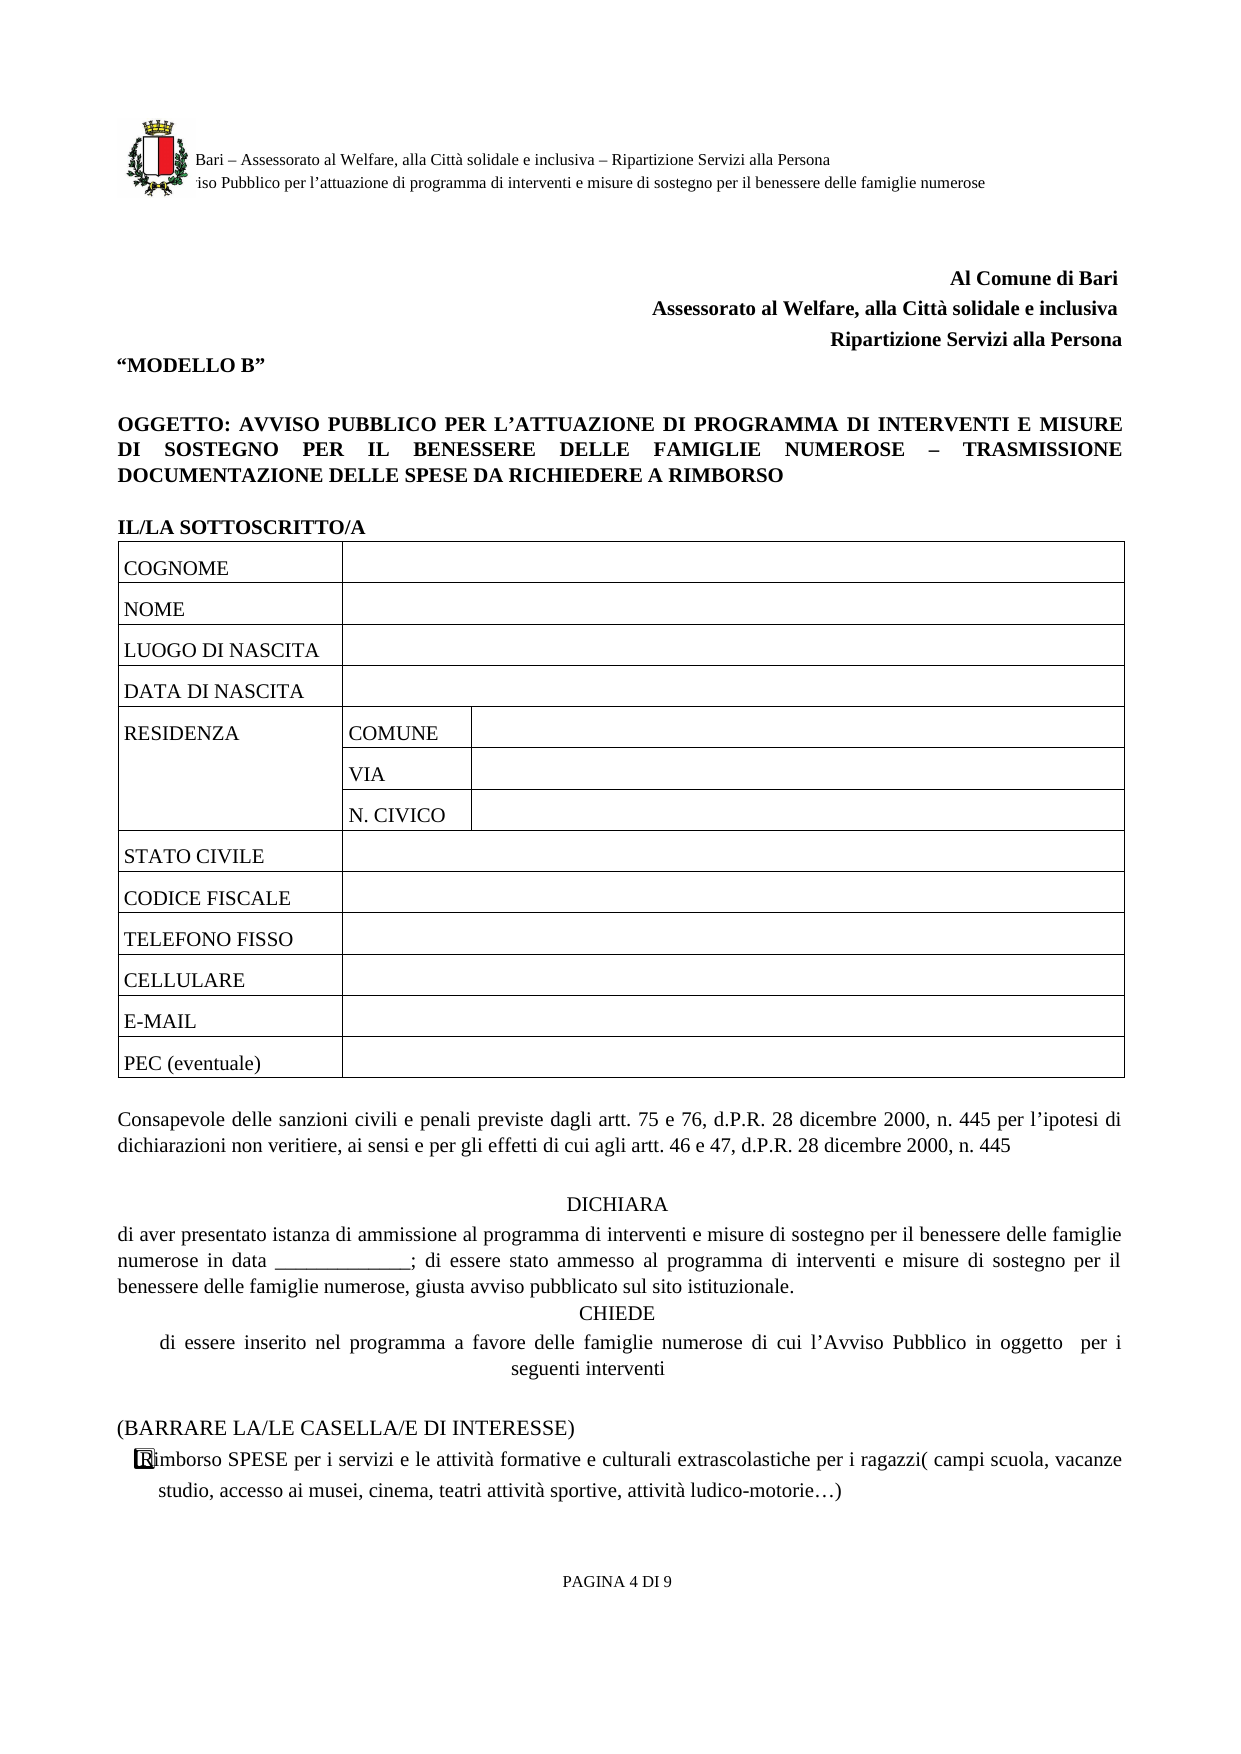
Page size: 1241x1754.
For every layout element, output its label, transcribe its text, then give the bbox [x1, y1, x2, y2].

text di aver presentato istanza di ammissione al programma di interventi e misure di sostegno per il benessere delle famiglie numerose in data _____________; di essere stato ammesso al programma di interventi e misure di sostegno per il benessere delle famiglie numerose, giusta avviso pubblicato sul sito istituzionale. [117, 1222, 1123, 1298]
table_cell TELEFONO FISSO [119, 913, 342, 953]
table_cell N. CIVICO [343, 790, 471, 830]
table_cell [343, 1037, 1124, 1077]
table_cell [343, 625, 1124, 665]
table_cell NOME [119, 583, 342, 623]
table_cell [343, 583, 1124, 623]
table_header COGNOME [119, 542, 342, 582]
table_cell [472, 748, 1124, 788]
table_cell DATA DI NASCITA [119, 666, 342, 706]
table_cell STATO CIVILE [119, 831, 342, 871]
table_cell CODICE FISCALE [119, 872, 342, 912]
picture [117, 118, 196, 198]
subtitle OGGETTO: AVVISO PUBBLICO PER L’ATTUAZIONE DI PROGRAMMA DI INTERVENTI E MISURE DI SOSTEGNO PER IL BENESSERE DELLE FAMIGLIE NUMEROSE – TRASMISSIONE DOCUMENTAZIONE DELLE SPESE DA RICHIEDERE A RIMBORSO [117, 411, 1124, 487]
table_cell VIA [343, 748, 471, 788]
text Consapevole delle sanzioni civili e penali previste dagli artt. 75 e 76, d.P.R. 28 dicembre 2000, n. 445 per l’ipotesi di dichiarazioni non veritiere, ai sensi e per gli effetti di cui agli artt. 46 e 47, d.P.R. 28 dicembre 2000, n. 445 [117, 1107, 1123, 1157]
table_cell [472, 790, 1124, 830]
table_cell PEC (eventuale) [119, 1037, 342, 1077]
table_header [343, 542, 1124, 582]
text Ripartizione Servizi alla Persona “MODELLO B” [116, 327, 1124, 377]
subtitle DICHIARA [117, 1192, 1123, 1216]
table_cell [343, 666, 1124, 706]
table_cell E-MAIL [119, 996, 342, 1036]
table_cell [343, 996, 1124, 1036]
table_cell CELLULARE [119, 955, 342, 995]
table_cell [472, 707, 1124, 747]
table_cell RESIDENZA [119, 707, 342, 830]
table_cell [343, 955, 1124, 995]
text ⃣ Rimborso SPESE per i servizi e le attività formative e culturali extrascolastiche per i ragazzi( campi scuola, vacanze studio, accesso ai musei, cinema, teatri attività sportive, attività ludico-motorie…) [127, 1443, 1123, 1503]
text Assessorato al Welfare, alla Città solidale e inclusiva [118, 296, 1123, 320]
table_cell [343, 872, 1124, 912]
table_cell COMUNE [343, 707, 471, 747]
text (BARRARE LA/LE CASELLA/E DI INTERESSE) [117, 1412, 1203, 1441]
subtitle IL/LA SOTTOSCRITTO/A [117, 515, 1124, 539]
table_cell LUOGO DI NASCITA [119, 625, 342, 665]
table_cell [343, 913, 1124, 953]
table_cell [343, 831, 1124, 871]
subtitle CHIEDE [117, 1301, 1123, 1325]
text di essere inserito nel programma a favore delle famiglie numerose di cui l’Avviso Pubblico in oggetto per i seguenti interventi [159, 1330, 1123, 1380]
text Al Comune di Bari [118, 266, 1123, 290]
